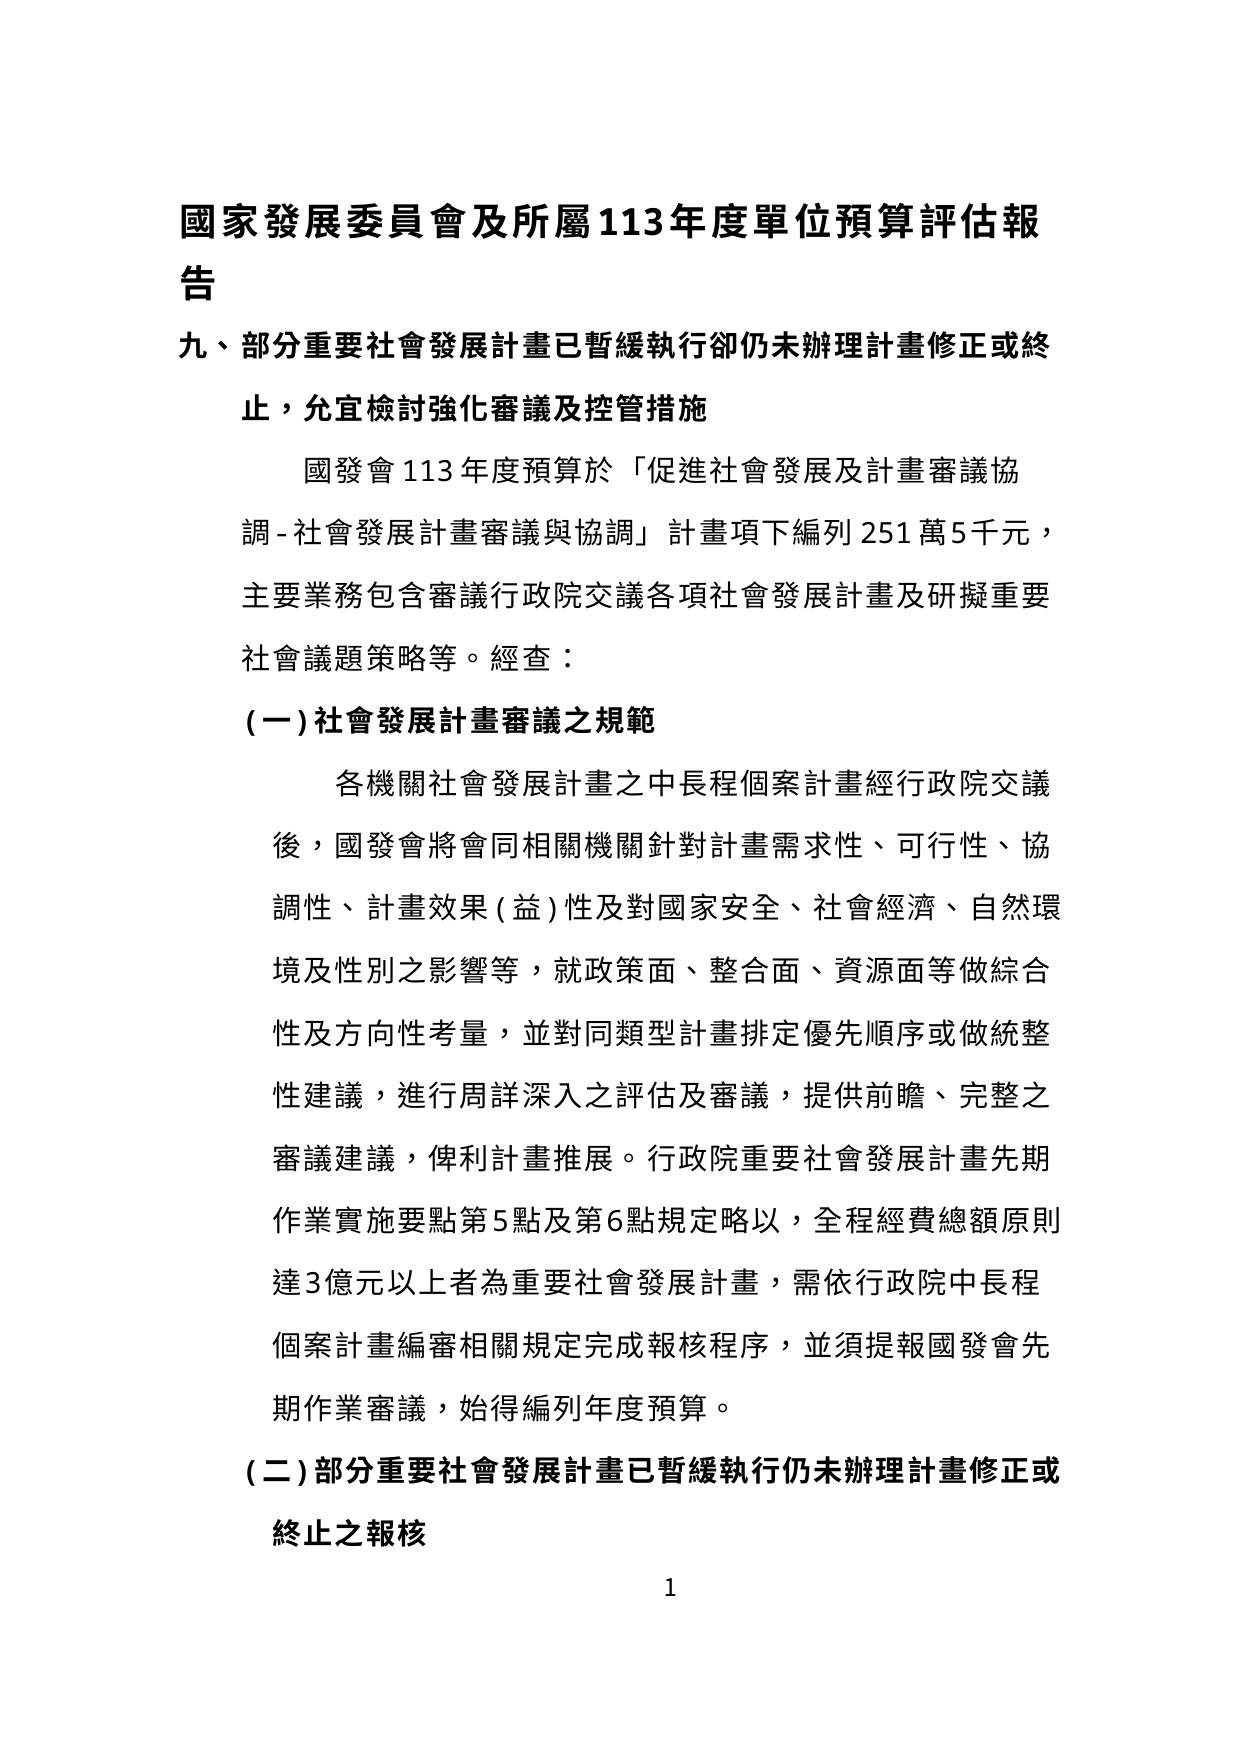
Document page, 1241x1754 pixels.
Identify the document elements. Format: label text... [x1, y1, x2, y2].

text 國發會113年度預算於「促進社會發展及計畫審議協調-社會發展計畫審議與協調」計畫項下編列251萬5千元，主要業務包含審議行政院交議各項社會發展計畫及研擬重要社會議題策略等。經查： [236, 427, 1063, 677]
text 國家發展委員會及所屬113年度單位預算評估報告 [177, 177, 1063, 302]
text 九、部分重要社會發展計畫已暫緩執行卻仍未辦理計畫修正或終止，允宜檢討強化審議及控管措施 [177, 302, 1063, 427]
text (一)社會發展計畫審議之規範 [236, 677, 1063, 740]
text (二)部分重要社會發展計畫已暫緩執行仍未辦理計畫修正或終止之報核 [236, 1427, 1063, 1552]
text 各機關社會發展計畫之中長程個案計畫經行政院交議後，國發會將會同相關機關針對計畫需求性、可行性、協調性、計畫效果(益)性及對國家安全、社會經濟、自然環境及性別之影響等，就政策面、整合面、資源面等做綜合性及方向性考量，並對同類型計畫排定優先順序或做統整性建議，進行周詳深入之評估及審議，提供前瞻、完整之審議建議，俾利計畫推展。行政院重要社會發展計畫先期作業實施要點第5點及第6點規定略以，全程經費總額原則達3億元以上者為重要社會發展計畫，需依行政院中長程個案計畫編審相關規定完成報核程序，並須提報國發會先期作業審議，始得編列年度預算。 [266, 740, 1063, 1427]
